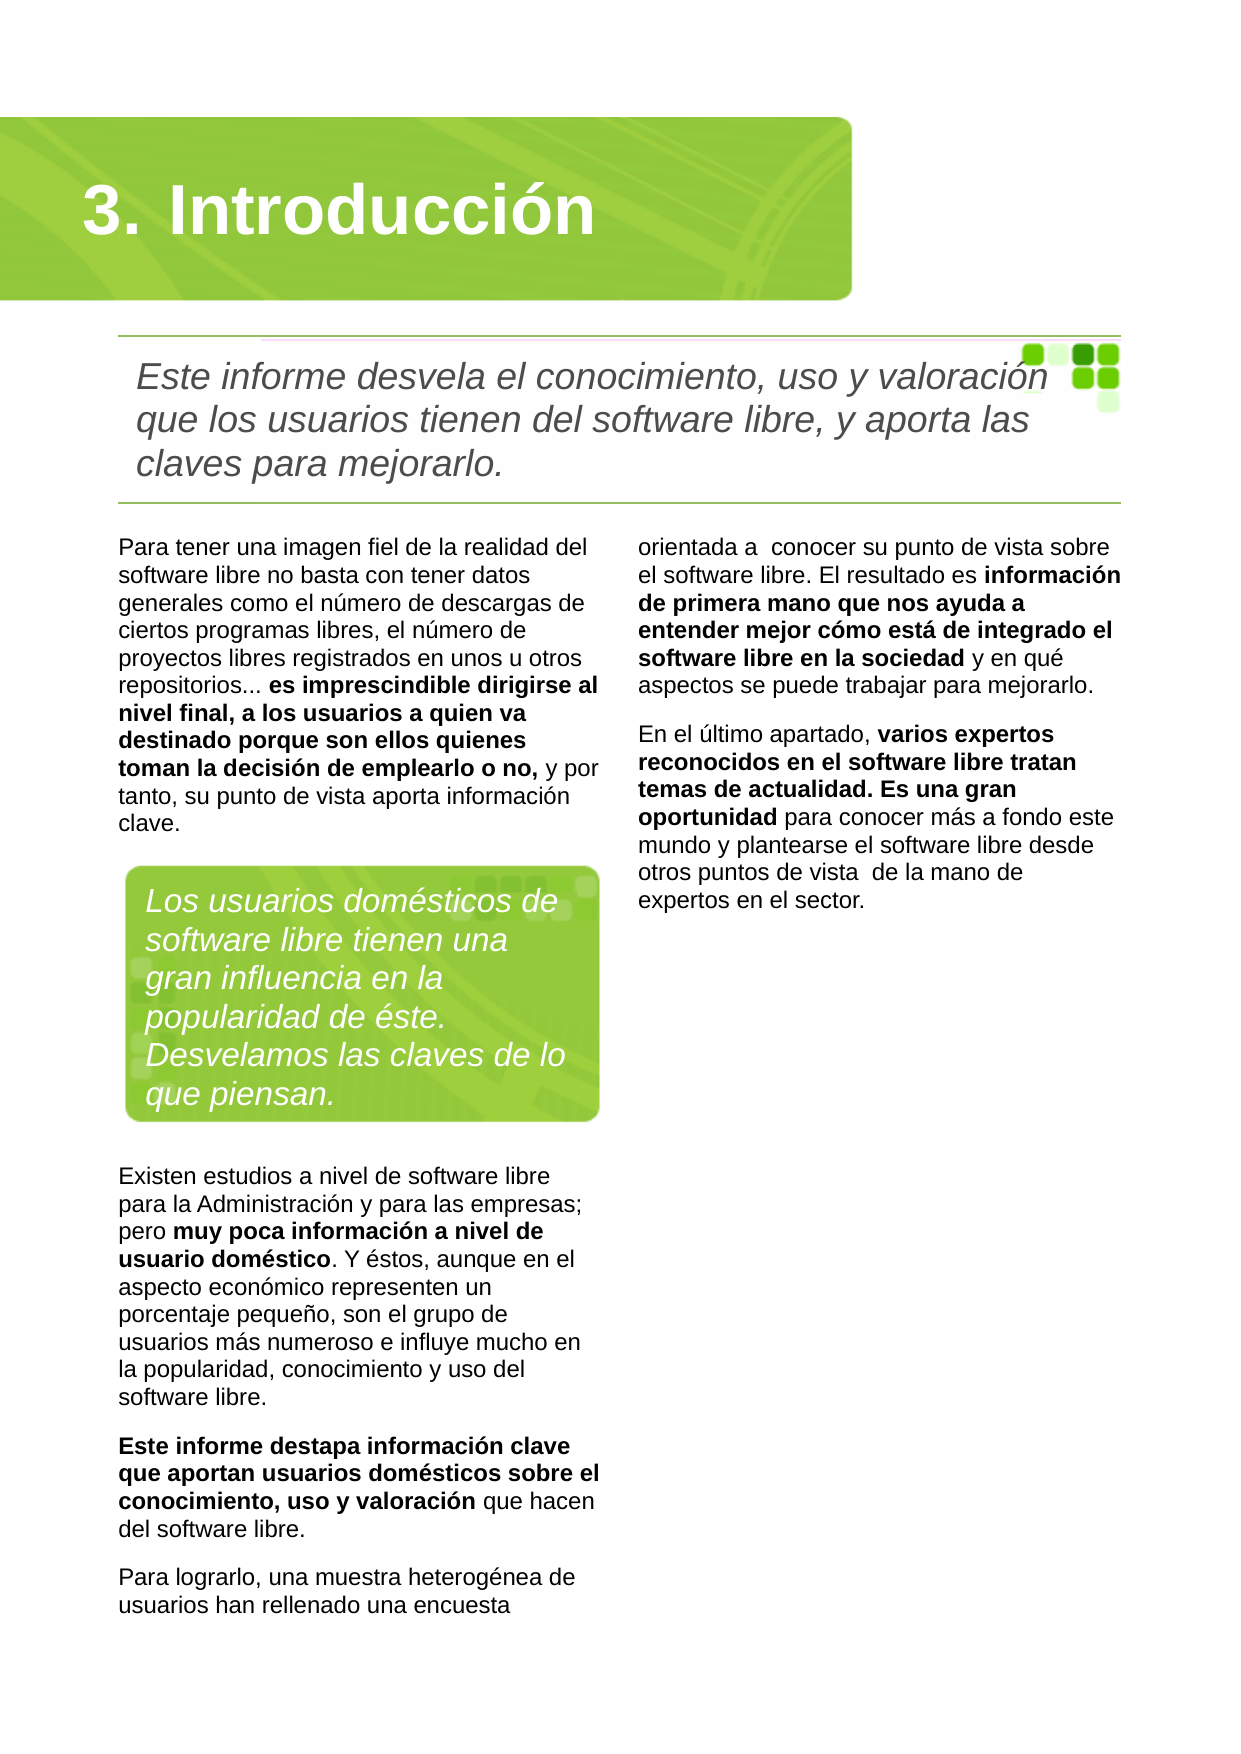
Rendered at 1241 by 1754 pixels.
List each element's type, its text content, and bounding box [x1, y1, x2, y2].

text Existen estudios a nivel de software libre para la Administración y para las empresas; pero muy poca información a nivel de usuario doméstico. Y éstos, aunque en el aspecto económico representen un porcentaje pequeño, son el grupo de usuarios más numeroso e influye mucho en la popularidad, conocimiento y uso del software libre. [118, 858, 602, 1410]
text Para lograrlo, una muestra heterogénea de usuarios han rellenado una encuesta orientada a conocer su punto de vista sobre el software libre. El resultado es información de primera mano que nos ayuda a entender mejor cómo está de integrado el software libre en la sociedad y en qué aspectos se puede trabajar para mejorarlo. [118, 1563, 602, 1618]
picture [0, 117, 801, 321]
text En el último apartado, varios expertos reconocidos en el software libre tratan temas de actualidad. Es una gran oportunidad para conocer más a fondo este mundo y plantearse el software libre desde otros puntos de vista de la mano de expertos en el sector. [638, 720, 1122, 913]
text Los usuarios domésticos de software libre tienen una gran influencia en la popularidad de éste. Desvelamos las claves de lo que piensan. [145, 881, 584, 1112]
text [118, 326, 1121, 335]
text Para lograrlo, una muestra heterogénea de usuarios han rellenado una encuesta orientada a conocer su punto de vista sobre el software libre. El resultado es información de primera mano que nos ayuda a entender mejor cómo está de integrado el software libre en la sociedad y en qué aspectos se puede trabajar para mejorarlo. [638, 118, 1122, 503]
text Para tener una imagen fiel de la realidad del software libre no basta con tener datos generales como el número de descargas de ciertos programas libres, el número de proyectos libres registrados en unos u otros repositorios... es imprescindible dirigirse al nivel final, a los usuarios a quien va destinado porque son ellos quienes toman la decisión de emplearlo o no, y por tanto, su punto de vista aporta información clave. [118, 504, 602, 837]
picture [121, 863, 602, 1130]
text Este informe destapa información clave que aportan usuarios domésticos sobre el conocimiento, uso y valoración que hacen del software libre. [118, 1432, 602, 1542]
subtitle Introducción [83, 168, 1121, 249]
text Para lograrlo, una muestra heterogénea de usuarios han rellenado una encuesta orientada a conocer su punto de vista sobre el software libre. El resultado es información de primera mano que nos ayuda a entender mejor cómo está de integrado el software libre en la sociedad y en qué aspectos se puede trabajar para mejorarlo. [638, 504, 1122, 699]
text Este informe desvela el conocimiento, uso y valoración que los usuarios tienen del software libre, y aporta las claves para mejorarlo. [118, 337, 1121, 502]
